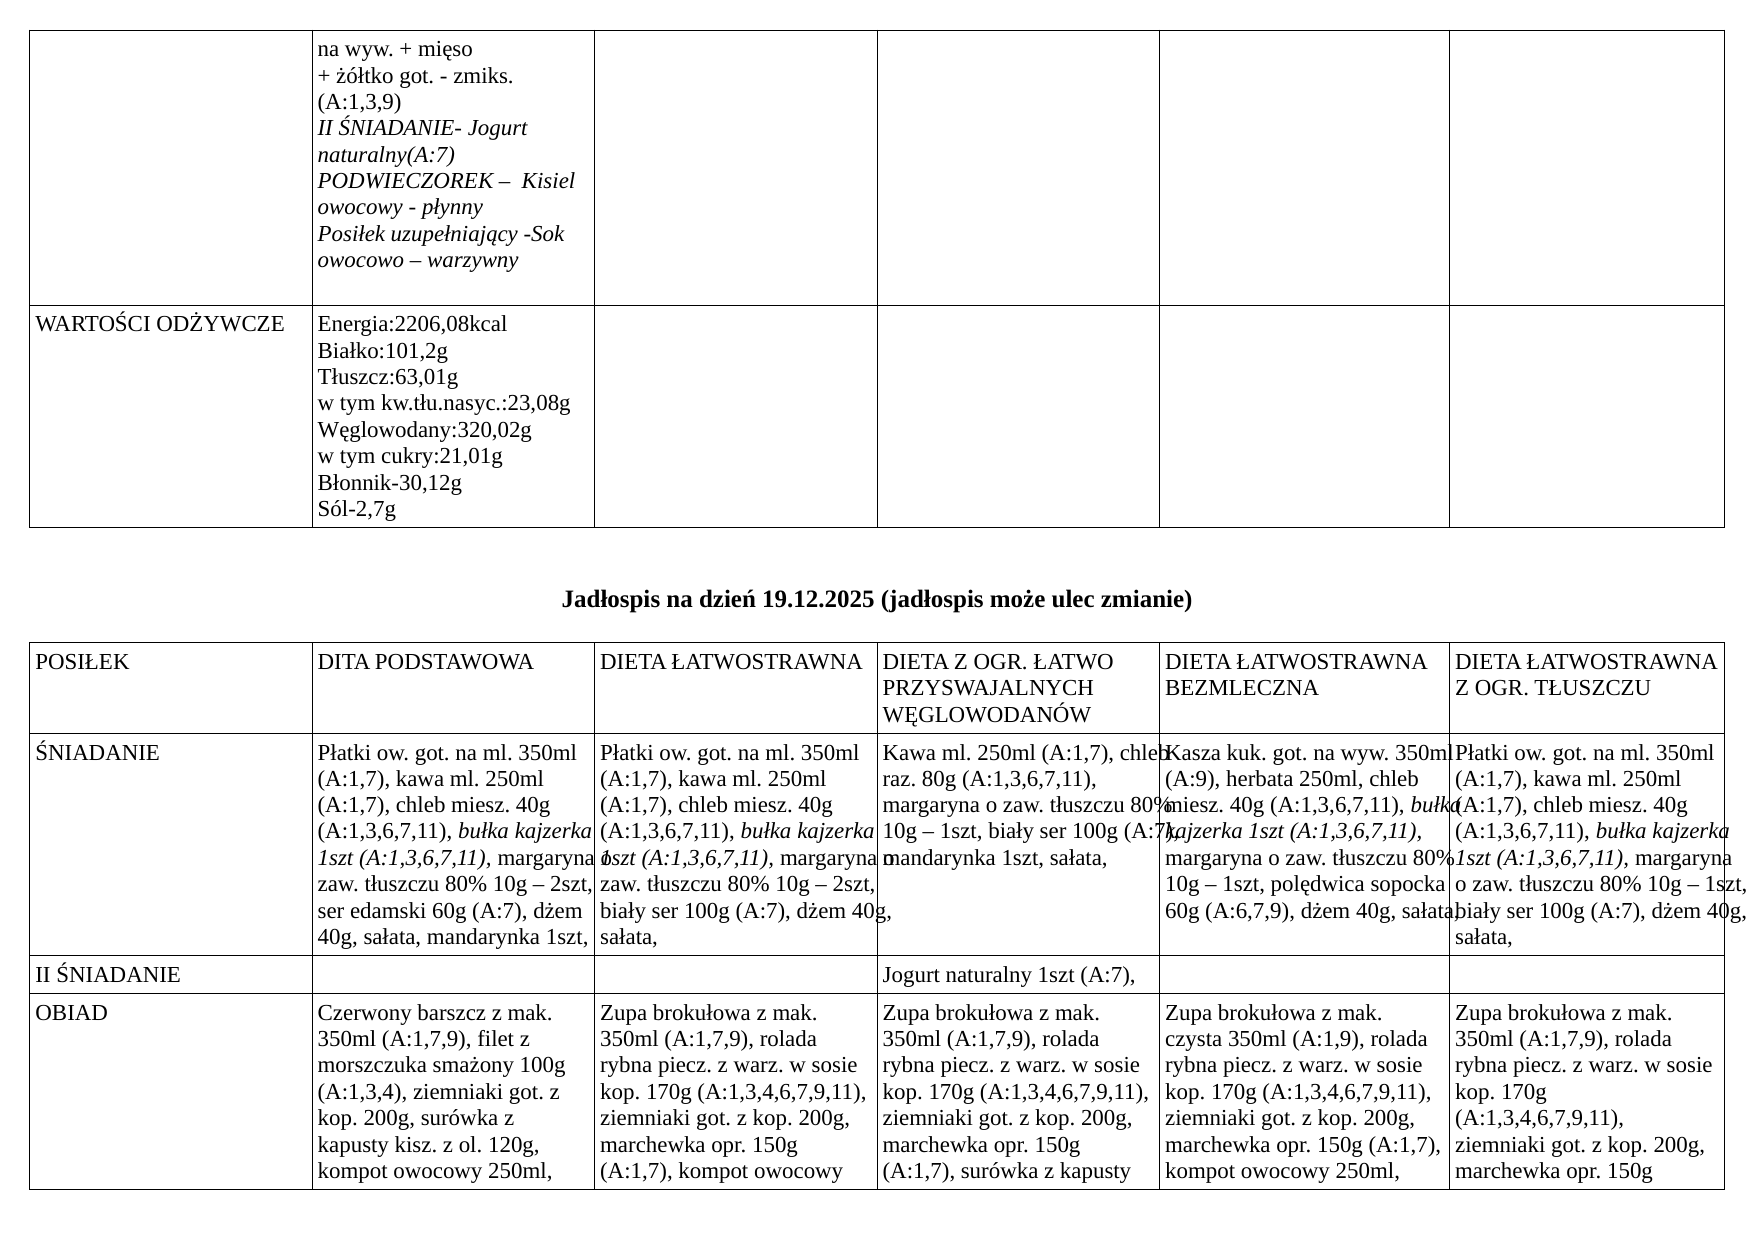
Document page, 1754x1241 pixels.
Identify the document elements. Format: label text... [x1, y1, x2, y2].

table_cell Zupa brokułowa z mak. 350ml (A:1,7,9), rolada rybna piecz. z warz. w sosie kop. 170g (A:1,3,4,6,7,9,11), ziemniaki got. z kop. 200g, marchewka opr. 150g [1450, 994, 1724, 1189]
table_cell [30, 31, 312, 304]
table_cell [1450, 956, 1724, 993]
table_cell [1450, 306, 1724, 527]
table_cell Płatki ow. got. na ml. 350ml (A:1,7), kawa ml. 250ml (A:1,7), chleb miesz. 40g (A:1,3,6,7,11), bułka kajzerka 1szt (A:1,3,6,7,11), margaryna o zaw. tłuszczu 80% 10g – 2szt, biały ser 100g (A:7), dżem 40g, sałata, [595, 734, 877, 955]
table_cell Kawa ml. 250ml (A:1,7), chleb raz. 80g (A:1,3,6,7,11), margaryna o zaw. tłuszczu 80% 10g – 1szt, biały ser 100g (A:7), mandarynka 1szt, sałata, [878, 734, 1159, 955]
table_cell [1160, 31, 1449, 304]
table_cell Zupa brokułowa z mak. 350ml (A:1,7,9), rolada rybna piecz. z warz. w sosie kop. 170g (A:1,3,4,6,7,9,11), ziemniaki got. z kop. 200g, marchewka opr. 150g (A:1,7), surówka z kapusty [878, 994, 1159, 1189]
table_cell ŚNIADANIE [30, 734, 312, 955]
table_cell [595, 31, 877, 304]
table_cell [878, 306, 1159, 527]
table_cell [1160, 306, 1449, 527]
table_cell Czerwony barszcz z mak. 350ml (A:1,7,9), filet z morszczuka smażony 100g (A:1,3,4), ziemniaki got. z kop. 200g, surówka z kapusty kisz. z ol. 120g, kompot owocowy 250ml, [313, 994, 594, 1189]
text Jadłospis na dzień 19.12.2025 (jadłospis może ulec zmianie) [29, 584, 1724, 613]
table_cell Energia:2206,08kcal Białko:101,2g Tłuszcz:63,01g w tym kw.tłu.nasyc.:23,08g Węglowodany:320,02g w tym cukry:21,01g Błonnik-30,12g Sól-2,7g [313, 306, 594, 527]
table_cell [1450, 31, 1724, 304]
table_cell Zupa brokułowa z mak. czysta 350ml (A:1,9), rolada rybna piecz. z warz. w sosie kop. 170g (A:1,3,4,6,7,9,11), ziemniaki got. z kop. 200g, marchewka opr. 150g (A:1,7), kompot owocowy 250ml, [1160, 994, 1449, 1189]
table_cell II ŚNIADANIE [30, 956, 312, 993]
table_cell Jogurt naturalny 1szt (A:7), [878, 956, 1159, 993]
table_cell Zupa brokułowa z mak. 350ml (A:1,7,9), rolada rybna piecz. z warz. w sosie kop. 170g (A:1,3,4,6,7,9,11), ziemniaki got. z kop. 200g, marchewka opr. 150g (A:1,7), kompot owocowy [595, 994, 877, 1189]
table_header DIETA ŁATWOSTRAWNA Z OGR. TŁUSZCZU [1450, 643, 1724, 733]
table_cell Płatki ow. got. na ml. 350ml (A:1,7), kawa ml. 250ml (A:1,7), chleb miesz. 40g (A:1,3,6,7,11), bułka kajzerka 1szt (A:1,3,6,7,11), margaryna o zaw. tłuszczu 80% 10g – 2szt, ser edamski 60g (A:7), dżem 40g, sałata, mandarynka 1szt, [313, 734, 594, 955]
table_header POSIŁEK [30, 643, 312, 733]
table_cell [1160, 956, 1449, 993]
table_cell na wyw. + mięso + żółtko got. - zmiks. (A:1,3,9) II ŚNIADANIE- Jogurt naturalny(A:7) PODWIECZOREK – Kisiel owocowy - płynny Posiłek uzupełniający -Sok owocowo – warzywny [313, 31, 594, 304]
table_cell OBIAD [30, 994, 312, 1189]
table_cell [878, 31, 1159, 304]
table_cell WARTOŚCI ODŻYWCZE [30, 306, 312, 527]
table_header DIETA ŁATWOSTRAWNA [595, 643, 877, 733]
table_cell [595, 306, 877, 527]
table_cell [595, 956, 877, 993]
table_cell Kasza kuk. got. na wyw. 350ml (A:9), herbata 250ml, chleb miesz. 40g (A:1,3,6,7,11), bułka kajzerka 1szt (A:1,3,6,7,11), margaryna o zaw. tłuszczu 80% 10g – 1szt, polędwica sopocka 60g (A:6,7,9), dżem 40g, sałata, [1160, 734, 1449, 955]
table_header DIETA Z OGR. ŁATWO PRZYSWAJALNYCH WĘGLOWODANÓW [878, 643, 1159, 733]
table_cell [313, 956, 594, 993]
table_cell Płatki ow. got. na ml. 350ml (A:1,7), kawa ml. 250ml (A:1,7), chleb miesz. 40g (A:1,3,6,7,11), bułka kajzerka 1szt (A:1,3,6,7,11), margaryna o zaw. tłuszczu 80% 10g – 1szt, biały ser 100g (A:7), dżem 40g, sałata, [1450, 734, 1724, 955]
table_header DIETA ŁATWOSTRAWNA BEZMLECZNA [1160, 643, 1449, 733]
table_header DITA PODSTAWOWA [313, 643, 594, 733]
